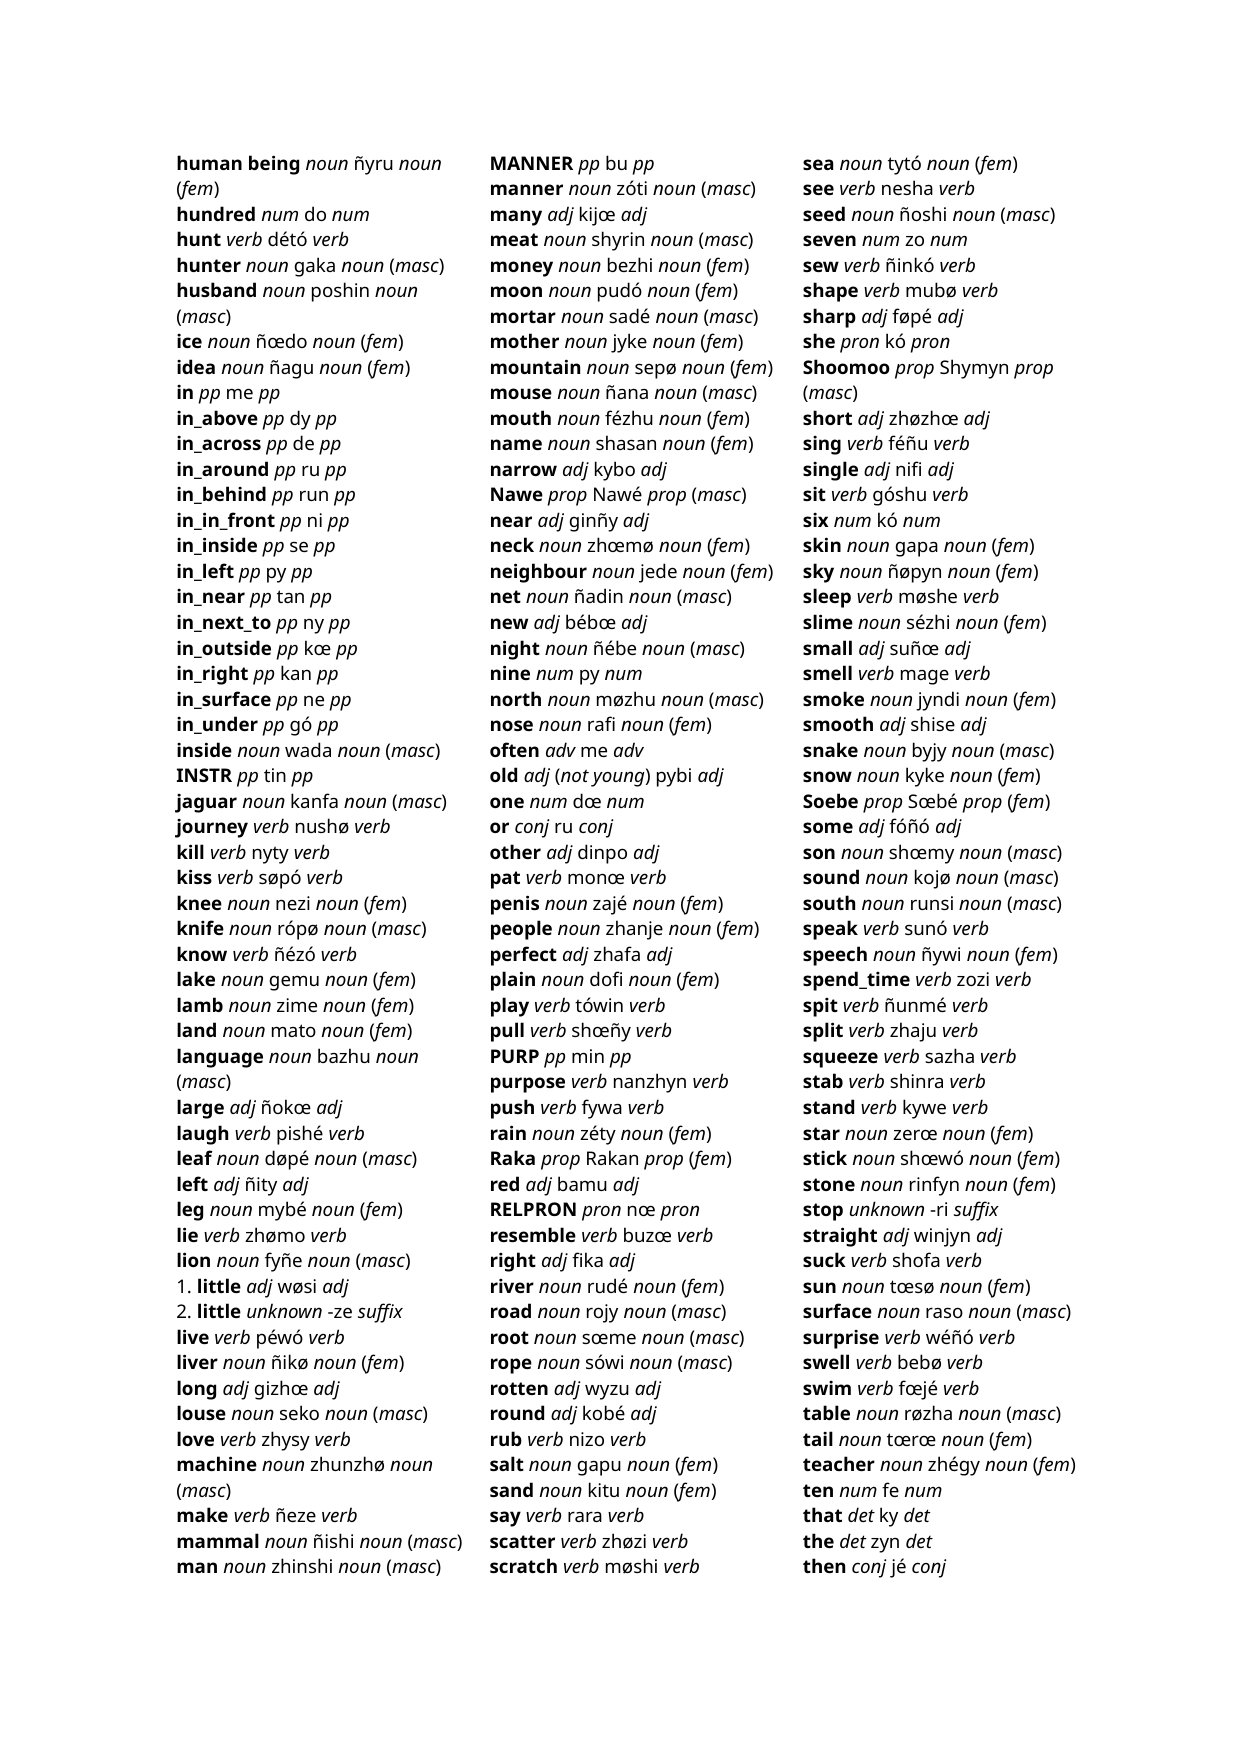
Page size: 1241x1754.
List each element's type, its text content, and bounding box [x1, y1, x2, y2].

text in_in_front pp ni pp [176, 507, 463, 533]
text sea noun tytó noun (fem) [803, 150, 1090, 176]
text idea noun ñagu noun (fem) [176, 354, 463, 380]
text speech noun ñywi noun (fem) [803, 941, 1090, 967]
text in_inside pp se pp [176, 533, 463, 558]
text human being noun ñyru noun (fem) [176, 150, 463, 201]
text sing verb féñu verb [803, 431, 1090, 456]
text spit verb ñunmé verb [803, 992, 1090, 1018]
text red adj bamu adj [489, 1171, 777, 1196]
text net noun ñadin noun (masc) [489, 584, 777, 609]
text knife noun rópø noun (masc) [176, 916, 463, 941]
text in_outside pp kœ pp [176, 635, 463, 660]
text stab verb shinra verb [803, 1069, 1090, 1094]
text in_left pp py pp [176, 558, 463, 584]
text split verb zhaju verb [803, 1018, 1090, 1043]
text snow noun kyke noun (fem) [803, 762, 1090, 788]
text mother noun jyke noun (fem) [489, 329, 777, 354]
text purpose verb nanzhyn verb [489, 1069, 777, 1094]
text small adj suñœ adj [803, 635, 1090, 660]
text moon noun pudó noun (fem) [489, 278, 777, 303]
text live verb péwó verb [176, 1324, 463, 1349]
text some adj fóñó adj [803, 813, 1090, 839]
text six num kó num [803, 507, 1090, 533]
text rub verb nizo verb [489, 1426, 777, 1452]
text sharp adj føpé adj [803, 303, 1090, 329]
text snake noun byjy noun (masc) [803, 737, 1090, 762]
text then conj jé conj [803, 1554, 1090, 1579]
text slime noun sézhi noun (fem) [803, 609, 1090, 635]
text hunt verb détó verb [176, 227, 463, 252]
text people noun zhanje noun (fem) [489, 916, 777, 941]
text kill verb nyty verb [176, 839, 463, 864]
text night noun ñébe noun (masc) [489, 635, 777, 660]
text hunter noun gaka noun (masc) [176, 252, 463, 278]
text table noun røzha noun (masc) [803, 1401, 1090, 1426]
text leg noun mybé noun (fem) [176, 1196, 463, 1222]
text louse noun seko noun (masc) [176, 1401, 463, 1426]
text suck verb shofa verb [803, 1247, 1090, 1273]
text shape verb mubø verb [803, 278, 1090, 303]
text or conj ru conj [489, 813, 777, 839]
text often adv me adv [489, 737, 777, 762]
text journey verb nushø verb [176, 813, 463, 839]
text in_next_to pp ny pp [176, 609, 463, 635]
text know verb ñézó verb [176, 941, 463, 967]
text ice noun ñœdo noun (fem) [176, 329, 463, 354]
text neighbour noun jede noun (fem) [489, 558, 777, 584]
text jaguar noun kanfa noun (masc) [176, 788, 463, 813]
text sleep verb møshe verb [803, 584, 1090, 609]
text smell verb mage verb [803, 660, 1090, 686]
text right adj fika adj [489, 1247, 777, 1273]
text lamb noun zime noun (fem) [176, 992, 463, 1018]
text one num dœ num [489, 788, 777, 813]
text teacher noun zhégy noun (fem) [803, 1452, 1090, 1477]
text swell verb bebø verb [803, 1349, 1090, 1375]
text language noun bazhu noun (masc) [176, 1043, 463, 1094]
text long adj gizhœ adj [176, 1375, 463, 1401]
text liver noun ñikø noun (fem) [176, 1349, 463, 1375]
text other adj dinpo adj [489, 839, 777, 864]
text in pp me pp [176, 380, 463, 405]
text 1. little adj wøsi adj [176, 1273, 463, 1298]
text left adj ñity adj [176, 1171, 463, 1196]
text husband noun poshin noun (masc) [176, 278, 463, 329]
text perfect adj zhafa adj [489, 941, 777, 967]
text push verb fywa verb [489, 1094, 777, 1120]
text penis noun zajé noun (fem) [489, 890, 777, 916]
text salt noun gapu noun (fem) [489, 1452, 777, 1477]
text in_above pp dy pp [176, 405, 463, 431]
text MANNER pp bu pp [489, 150, 777, 176]
text north noun møzhu noun (masc) [489, 686, 777, 711]
text mortar noun sadé noun (masc) [489, 303, 777, 329]
text the det zyn det [803, 1528, 1090, 1554]
text she pron kó pron [803, 329, 1090, 354]
text son noun shœmy noun (masc) [803, 839, 1090, 864]
text pat verb monœ verb [489, 864, 777, 890]
text play verb tówin verb [489, 992, 777, 1018]
text round adj kobé adj [489, 1401, 777, 1426]
text RELPRON pron nœ pron [489, 1196, 777, 1222]
text near adj ginñy adj [489, 507, 777, 533]
text mouse noun ñana noun (masc) [489, 380, 777, 405]
text ten num fe num [803, 1477, 1090, 1503]
text stop unknown -ri suffix [803, 1196, 1090, 1222]
text large adj ñokœ adj [176, 1094, 463, 1120]
text plain noun dofi noun (fem) [489, 967, 777, 992]
text in_behind pp run pp [176, 482, 463, 507]
text in_under pp gó pp [176, 711, 463, 737]
text smooth adj shise adj [803, 711, 1090, 737]
text mammal noun ñishi noun (masc) [176, 1528, 463, 1554]
text land noun mato noun (fem) [176, 1018, 463, 1043]
text INSTR pp tin pp [176, 762, 463, 788]
text neck noun zhœmø noun (fem) [489, 533, 777, 558]
text spend_time verb zozi verb [803, 967, 1090, 992]
text lion noun fyñe noun (masc) [176, 1247, 463, 1273]
text stick noun shœwó noun (fem) [803, 1145, 1090, 1171]
text laugh verb pishé verb [176, 1120, 463, 1145]
text Nawe prop Nawé prop (masc) [489, 482, 777, 507]
text sit verb góshu verb [803, 482, 1090, 507]
text rotten adj wyzu adj [489, 1375, 777, 1401]
text Raka prop Rakan prop (fem) [489, 1145, 777, 1171]
text sound noun kojø noun (masc) [803, 864, 1090, 890]
text kiss verb søpó verb [176, 864, 463, 890]
text meat noun shyrin noun (masc) [489, 227, 777, 252]
text swim verb fœjé verb [803, 1375, 1090, 1401]
text Soebe prop Sœbé prop (fem) [803, 788, 1090, 813]
text mouth noun fézhu noun (fem) [489, 405, 777, 431]
text nose noun rafi noun (fem) [489, 711, 777, 737]
text in_near pp tan pp [176, 584, 463, 609]
text Shoomoo prop Shymyn prop (masc) [803, 354, 1090, 405]
text 2. little unknown -ze suffix [176, 1298, 463, 1324]
text resemble verb buzœ verb [489, 1222, 777, 1247]
text money noun bezhi noun (fem) [489, 252, 777, 278]
text new adj bébœ adj [489, 609, 777, 635]
text smoke noun jyndi noun (fem) [803, 686, 1090, 711]
text make verb ñeze verb [176, 1503, 463, 1528]
text squeeze verb sazha verb [803, 1043, 1090, 1069]
text scatter verb zhøzi verb [489, 1528, 777, 1554]
text root noun sœme noun (masc) [489, 1324, 777, 1349]
text see verb nesha verb [803, 176, 1090, 201]
text stone noun rinfyn noun (fem) [803, 1171, 1090, 1196]
text straight adj winjyn adj [803, 1222, 1090, 1247]
text machine noun zhunzhø noun (masc) [176, 1452, 463, 1503]
text rain noun zéty noun (fem) [489, 1120, 777, 1145]
text sun noun tœsø noun (fem) [803, 1273, 1090, 1298]
text name noun shasan noun (fem) [489, 431, 777, 456]
text leaf noun døpé noun (masc) [176, 1145, 463, 1171]
text that det ky det [803, 1503, 1090, 1528]
text say verb rara verb [489, 1503, 777, 1528]
text inside noun wada noun (masc) [176, 737, 463, 762]
text knee noun nezi noun (fem) [176, 890, 463, 916]
text nine num py num [489, 660, 777, 686]
text in_surface pp ne pp [176, 686, 463, 711]
text sand noun kitu noun (fem) [489, 1477, 777, 1503]
text sky noun ñøpyn noun (fem) [803, 558, 1090, 584]
text star noun zerœ noun (fem) [803, 1120, 1090, 1145]
text surprise verb wéñó verb [803, 1324, 1090, 1349]
text scratch verb møshi verb [489, 1554, 777, 1579]
text rope noun sówi noun (masc) [489, 1349, 777, 1375]
text in_across pp de pp [176, 431, 463, 456]
text skin noun gapa noun (fem) [803, 533, 1090, 558]
text mountain noun sepø noun (fem) [489, 354, 777, 380]
text tail noun tœrœ noun (fem) [803, 1426, 1090, 1452]
text narrow adj kybo adj [489, 456, 777, 482]
text road noun rojy noun (masc) [489, 1298, 777, 1324]
text pull verb shœñy verb [489, 1018, 777, 1043]
text seven num zo num [803, 227, 1090, 252]
text single adj nifi adj [803, 456, 1090, 482]
text stand verb kywe verb [803, 1094, 1090, 1120]
text old adj (not young) pybi adj [489, 762, 777, 788]
text man noun zhinshi noun (masc) [176, 1554, 463, 1579]
text PURP pp min pp [489, 1043, 777, 1069]
text lie verb zhømo verb [176, 1222, 463, 1247]
text in_around pp ru pp [176, 456, 463, 482]
text in_right pp kan pp [176, 660, 463, 686]
text surface noun raso noun (masc) [803, 1298, 1090, 1324]
text lake noun gemu noun (fem) [176, 967, 463, 992]
text hundred num do num [176, 201, 463, 227]
text short adj zhøzhœ adj [803, 405, 1090, 431]
text seed noun ñoshi noun (masc) [803, 201, 1090, 227]
text love verb zhysy verb [176, 1426, 463, 1452]
text manner noun zóti noun (masc) [489, 176, 777, 201]
text many adj kijœ adj [489, 201, 777, 227]
text south noun runsi noun (masc) [803, 890, 1090, 916]
text river noun rudé noun (fem) [489, 1273, 777, 1298]
text speak verb sunó verb [803, 916, 1090, 941]
text sew verb ñinkó verb [803, 252, 1090, 278]
